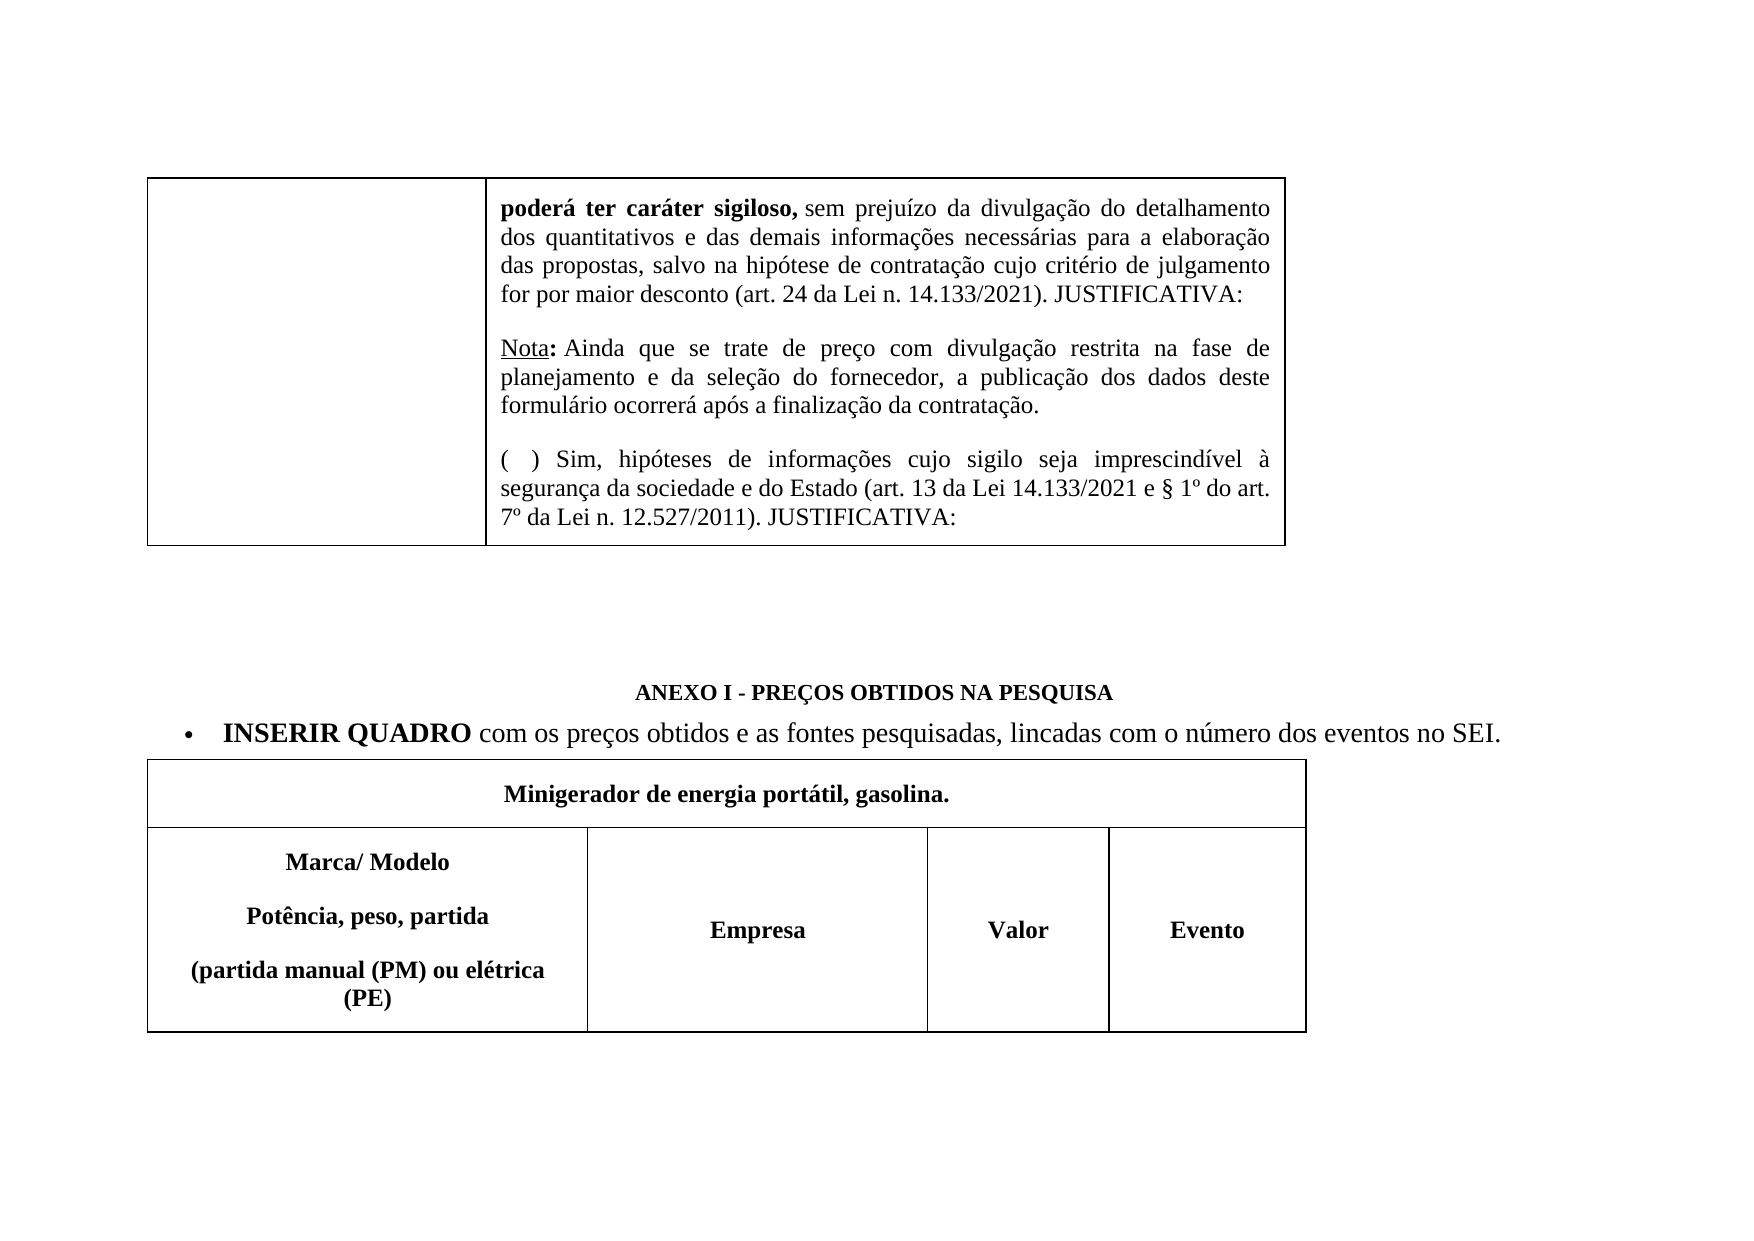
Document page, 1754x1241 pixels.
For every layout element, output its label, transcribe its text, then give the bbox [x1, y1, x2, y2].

table_cell Empresa [588, 828, 927, 1031]
table_header Minigerador de energia portátil, gasolina. [148, 760, 1305, 827]
table_cell poderá ter caráter sigiloso, sem prejuízo da divulgação do detalhamento dos quantitativos e das demais informações necessárias para a elaboração das propostas, salvo na hipótese de contratação cujo critério de julgamento for por maior desconto (art. 24 da Lei n. 14.133/2021). JUSTIFICATIVA: Nota: Ainda que se trate de preço com divulgação restrita na fase de planejamento e da seleção do fornecedor, a publicação dos dados deste formulário ocorrerá após a finalização da contratação. ( ) Sim, hipóteses de informações cujo sigilo seja imprescindível à segurança da sociedade e do Estado (art. 13 da Lei 14.133/2021 e § 1º do art. 7º da Lei n. 12.527/2011). JUSTIFICATIVA: [487, 179, 1284, 544]
list INSERIR QUADRO com os preços obtidos e as fontes pesquisadas, lincadas com o número dos eventos no SEI. [185, 716, 1606, 748]
table_cell Evento [1110, 828, 1305, 1031]
table_cell Valor [928, 828, 1108, 1031]
table_cell Marca/ Modelo Potência, peso, partida (partida manual (PM) ou elétrica (PE) [148, 828, 587, 1031]
text ANEXO I - PREÇOS OBTIDOS NA PESQUISA [154, 679, 1600, 706]
table_cell [148, 179, 485, 544]
